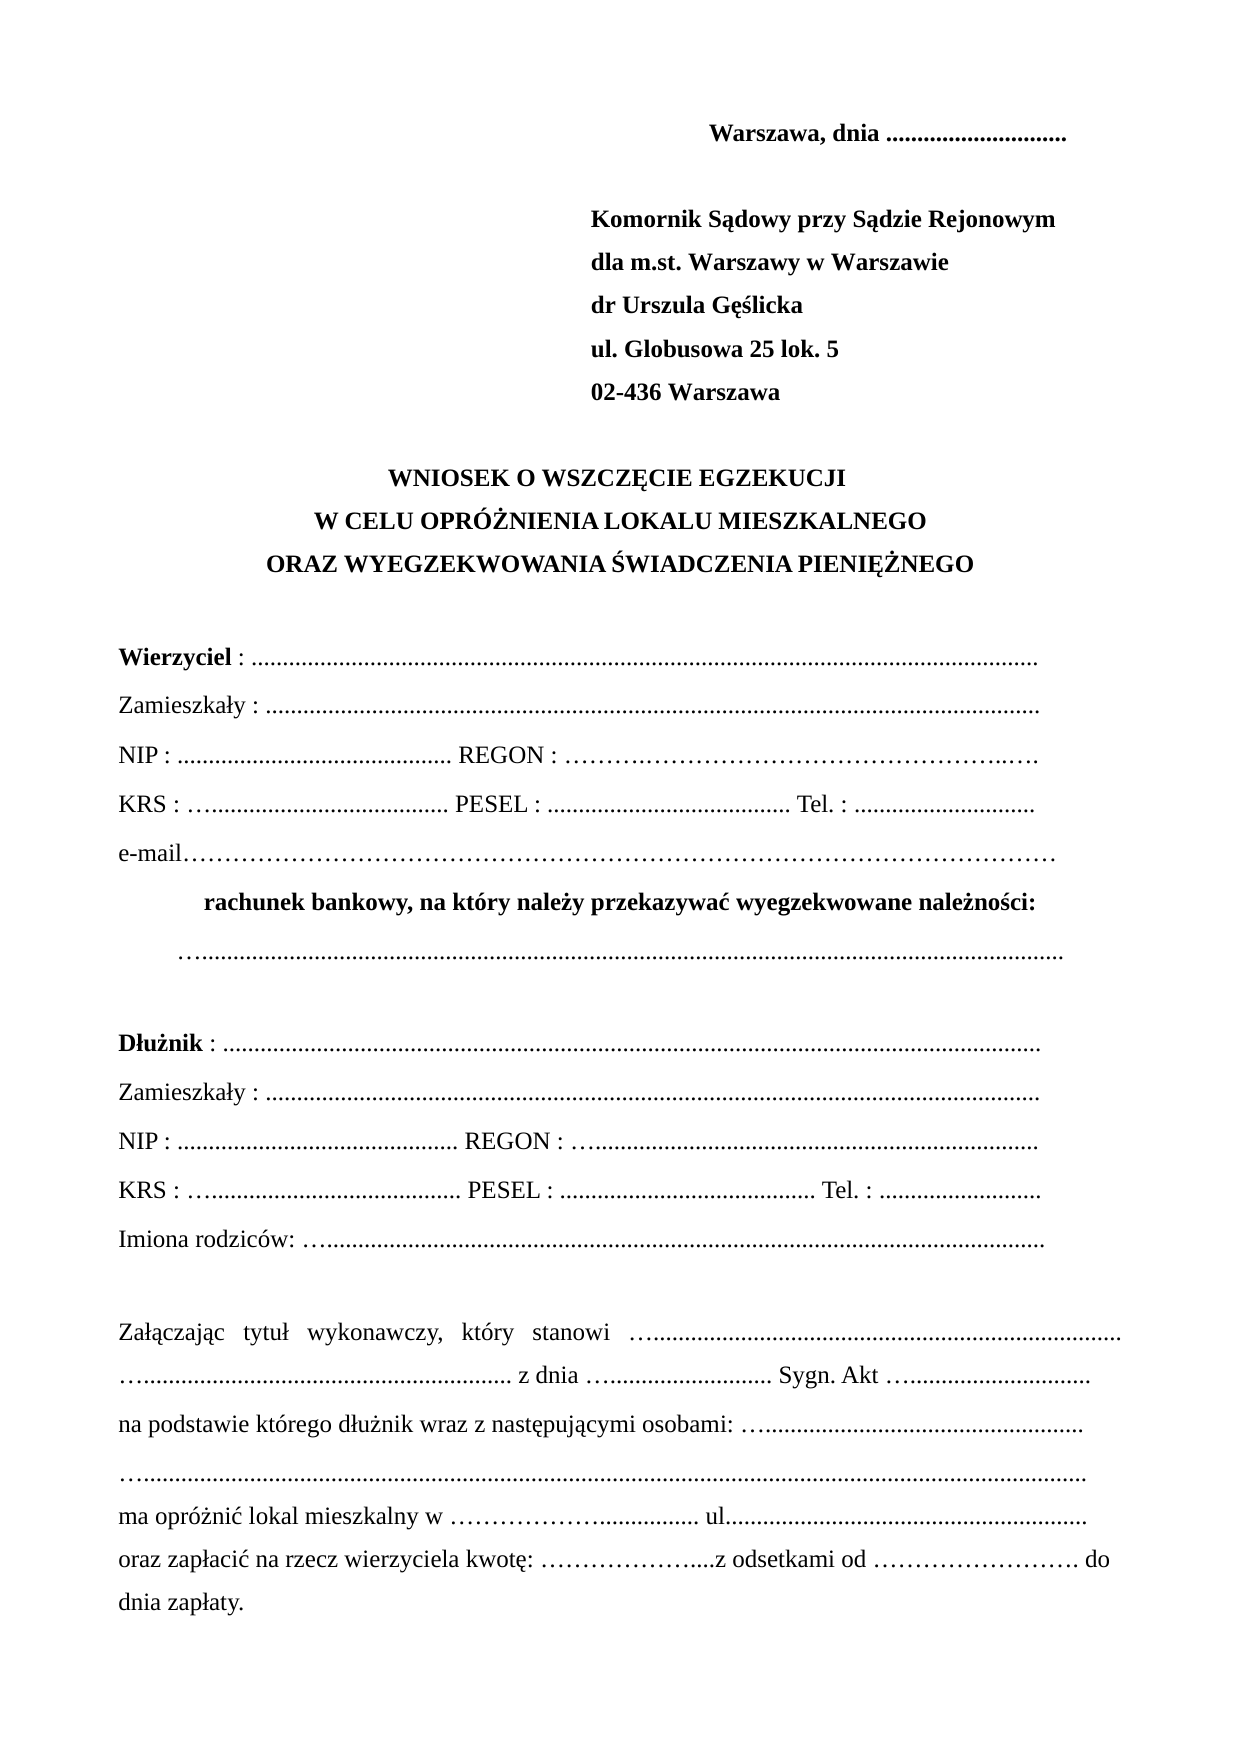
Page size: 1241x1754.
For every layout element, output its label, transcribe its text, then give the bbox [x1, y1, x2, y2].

text Wierzyciel : .............................................................................................................................. [118, 642, 1122, 670]
text ul. Globusowa 25 lok. 5 [591, 334, 1122, 362]
text dla m.st. Warszawy w Warszawie [591, 247, 1122, 276]
text e-mail…………………………………………………………………………………………… [118, 838, 1122, 867]
text ORAZ WYEGZEKWOWANIA ŚWIADCZENIA PIENIĘŻNEGO [118, 549, 1122, 578]
text ….......................................................................................................................................... [118, 936, 1122, 965]
text WNIOSEK O WSZCZĘCIE EGZEKUCJI W CELU OPRÓŻNIENIA LOKALU MIESZKALNEGO [118, 463, 1122, 535]
text 02-436 Warszawa [591, 377, 1122, 406]
text Warszawa, dnia ............................. [709, 118, 1122, 147]
text KRS : …........................................ PESEL : ......................................... Tel. : .......................... [118, 1175, 1122, 1204]
text Zamieszkały : ............................................................................................................................ [118, 1077, 1122, 1106]
text oraz zapłacić na rzecz wierzyciela kwotę: ………………....z odsetkami od ……………………. do dnia zapłaty. [118, 1544, 1122, 1616]
text NIP : ............................................ REGON : ……….……………………………………..…. [118, 740, 1122, 768]
text Komornik Sądowy przy Sądzie Rejonowym [591, 204, 1122, 233]
text na podstawie którego dłużnik wraz z następującymi osobami: …................................................... [118, 1409, 1122, 1437]
text Dłużnik : ................................................................................................................................... [118, 1028, 1122, 1057]
text KRS : …...................................... PESEL : ....................................... Tel. : ............................. [118, 789, 1122, 817]
text Załączając tytuł wykonawczy, który stanowi …...........................................................................…........................................................... z dnia ….......................... Sygn. Akt …............................. [118, 1317, 1122, 1388]
text rachunek bankowy, na który należy przekazywać wyegzekwowane należności: [118, 887, 1122, 916]
text NIP : ............................................. REGON : …....................................................................... [118, 1126, 1122, 1155]
text Zamieszkały : ............................................................................................................................ [118, 691, 1122, 719]
text …....................................................................................................................................................... [118, 1458, 1122, 1487]
text dr Urszula Gęślicka [591, 291, 1122, 319]
text Imiona rodziców: …................................................................................................................... [118, 1224, 1122, 1253]
text ma opróżnić lokal mieszkalny w ………………................ ul.......................................................... [118, 1501, 1122, 1530]
